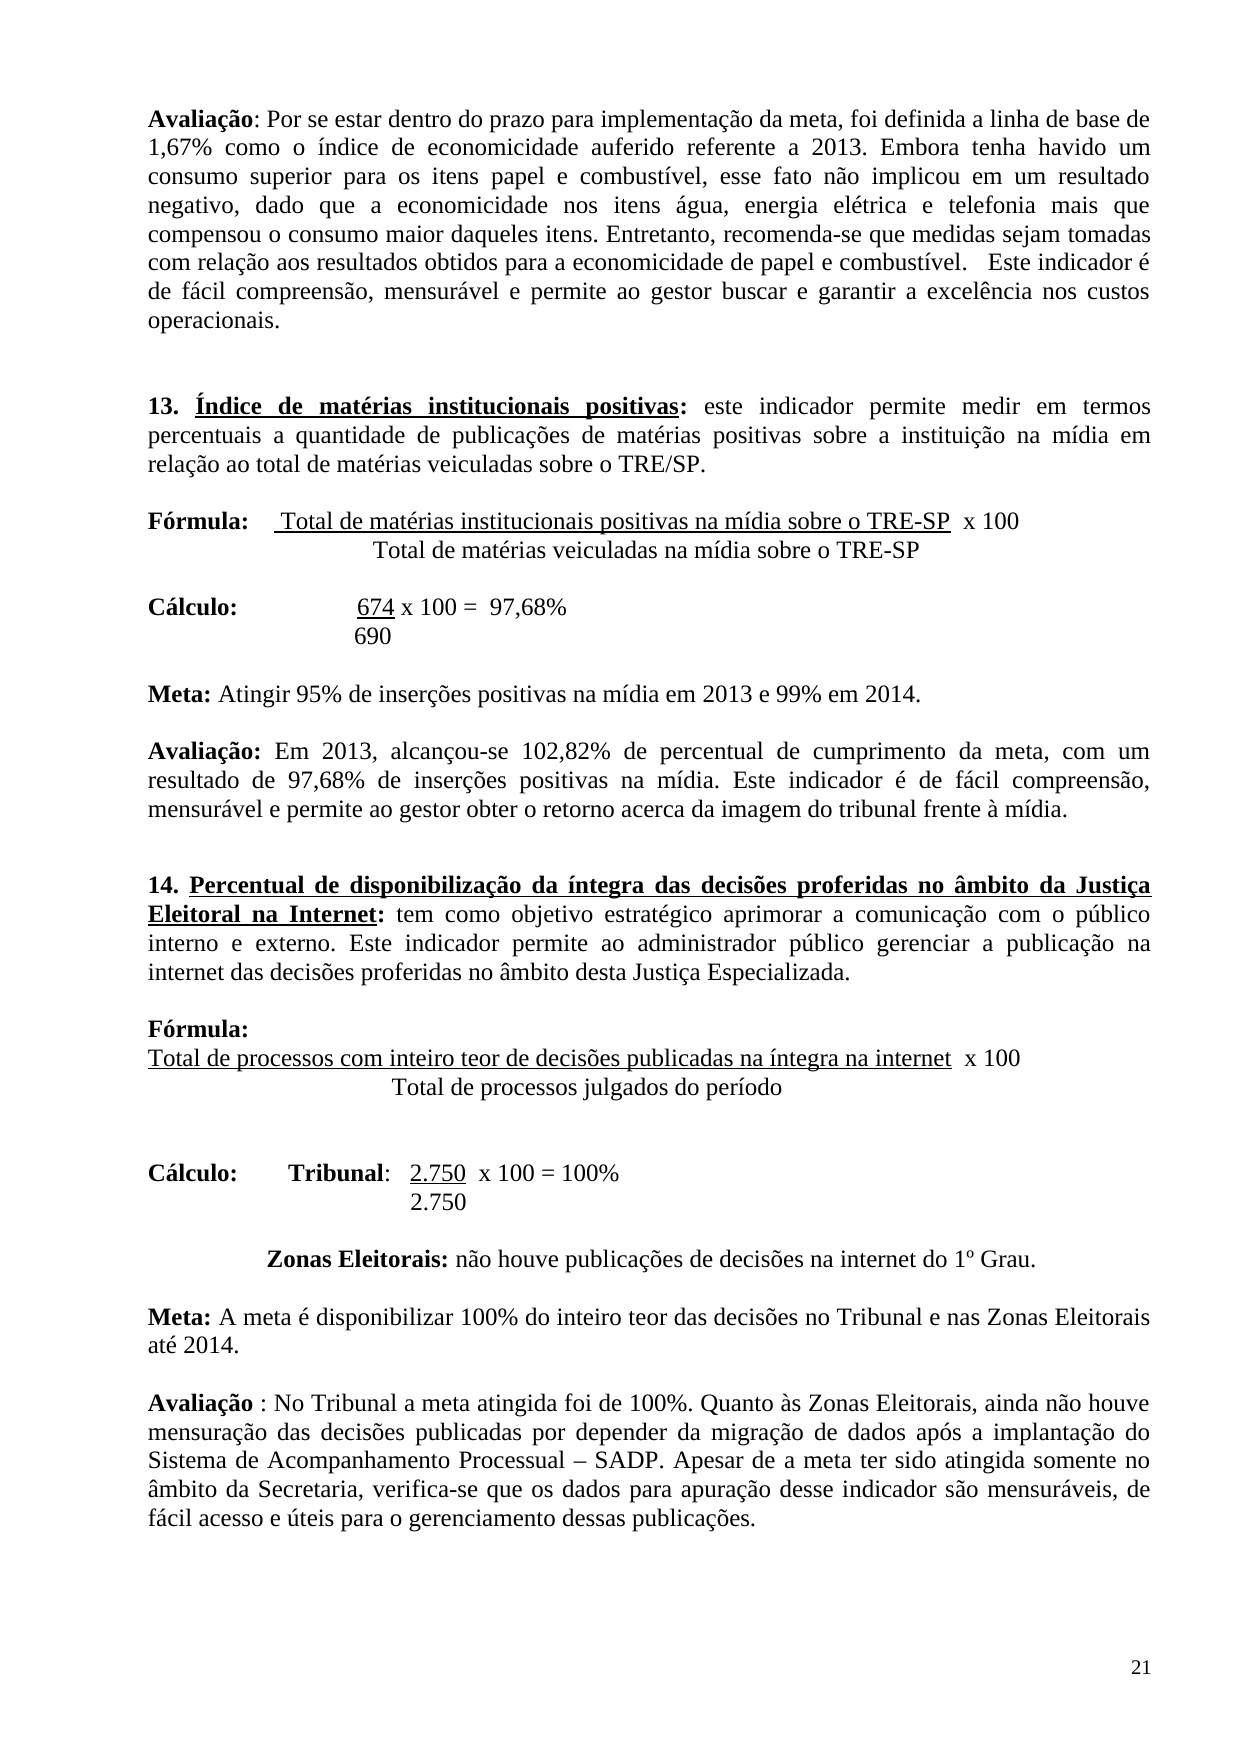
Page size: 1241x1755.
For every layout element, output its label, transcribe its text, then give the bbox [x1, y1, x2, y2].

text 690 [148, 621, 1152, 650]
text 14. Percentual de disponibilização da íntegra das decisões proferidas no âmbito da Justiça Eleitoral na Internet: tem como objetivo estratégico aprimorar a comunicação com o público interno e externo. Este indicador permite ao administrador público gerenciar a publicação na internet das decisões proferidas no âmbito desta Justiça Especializada. [148, 871, 1152, 986]
subtitle Fórmula: [148, 1014, 1152, 1043]
text Zonas Eleitorais: não houve publicações de decisões na internet do 1º Grau. [148, 1244, 1152, 1273]
subtitle Fórmula: Total de matérias institucionais positivas na mídia sobre o TRE-SP x 100 [148, 506, 1152, 535]
text Avaliação : No Tribunal a meta atingida foi de 100%. Quanto às Zonas Eleitorais, ainda não houve mensuração das decisões publicadas por depender da migração de dados após a implantação do Sistema de Acompanhamento Processual – SADP. Apesar de a meta ter sido atingida somente no âmbito da Secretaria, verifica-se que os dados para apuração desse indicador são mensuráveis, de fácil acesso e úteis para o gerenciamento dessas publicações. [148, 1388, 1152, 1532]
text Meta: Atingir 95% de inserções positivas na mídia em 2013 e 99% em 2014. [148, 679, 1152, 707]
text Cálculo: Tribunal: 2.750 x 100 = 100% [148, 1158, 1152, 1187]
text Avaliação: Por se estar dentro do prazo para implementação da meta, foi definida a linha de base de 1,67% como o índice de economicidade auferido referente a 2013. Embora tenha havido um consumo superior para os itens papel e combustível, esse fato não implicou em um resultado negativo, dado que a economicidade nos itens água, energia elétrica e telefonia mais que compensou o consumo maior daqueles itens. Entretanto, recomenda-se que medidas sejam tomadas com relação aos resultados obtidos para a economicidade de papel e combustível. Este indicador é de fácil compreensão, mensurável e permite ao gestor buscar e garantir a excelência nos custos operacionais. [148, 104, 1152, 334]
text Meta: A meta é disponibilizar 100% do inteiro teor das decisões no Tribunal e nas Zonas Eleitorais até 2014. [148, 1302, 1152, 1359]
text Total de matérias veiculadas na mídia sobre o TRE-SP [148, 535, 1152, 564]
text Cálculo: 674 x 100 = 97,68% [148, 592, 1152, 621]
text 2.750 [148, 1187, 1152, 1216]
subtitle Total de processos com inteiro teor de decisões publicadas na íntegra na internet x 100 [148, 1043, 1152, 1072]
text Total de processos julgados do período [148, 1072, 1152, 1101]
text 13. Índice de matérias institucionais positivas: este indicador permite medir em termos percentuais a quantidade de publicações de matérias positivas sobre a instituição na mídia em relação ao total de matérias veiculadas sobre o TRE/SP. [148, 391, 1152, 477]
text Avaliação: Em 2013, alcançou-se 102,82% de percentual de cumprimento da meta, com um resultado de 97,68% de inserções positivas na mídia. Este indicador é de fácil compreensão, mensurável e permite ao gestor obter o retorno acerca da imagem do tribunal frente à mídia. [148, 736, 1152, 822]
